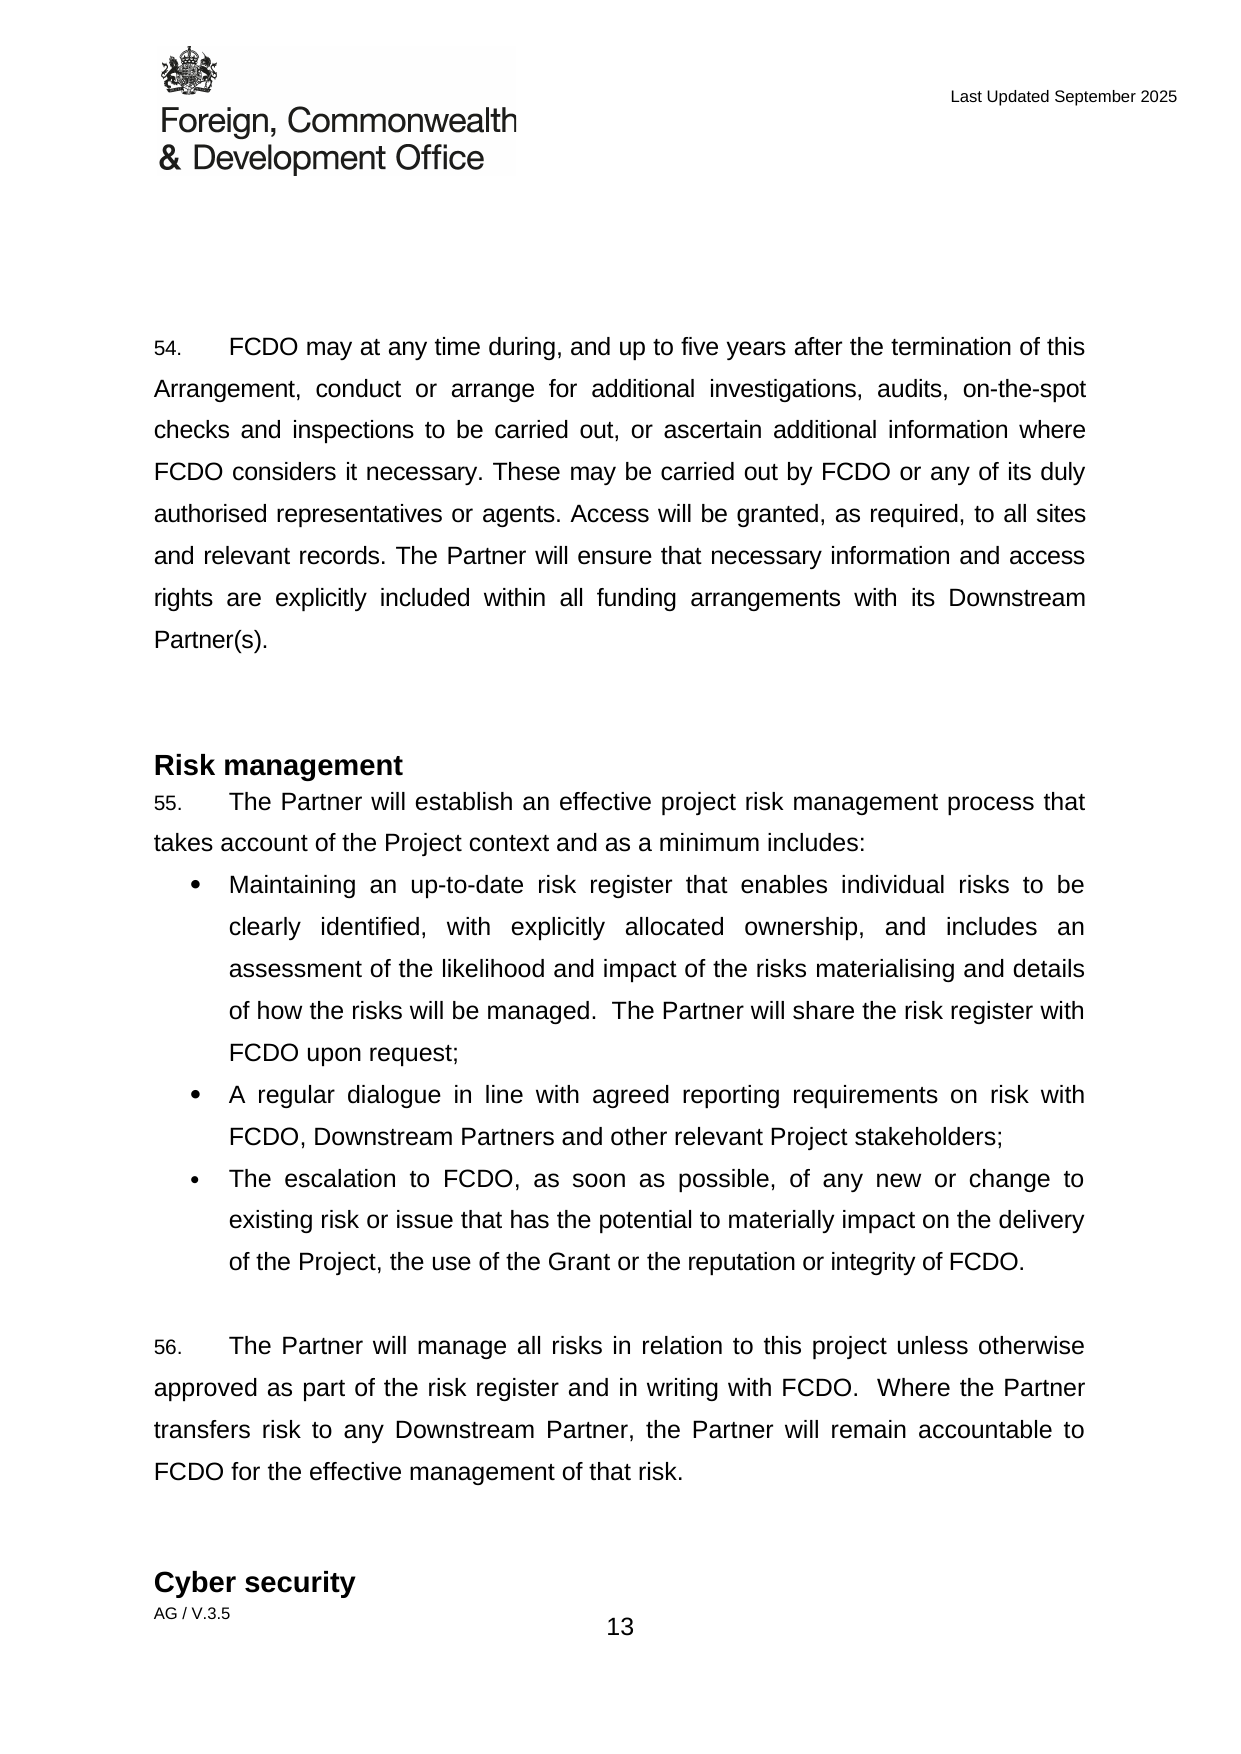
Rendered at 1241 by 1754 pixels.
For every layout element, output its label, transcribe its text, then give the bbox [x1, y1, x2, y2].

subtitle Risk management [153, 748, 1087, 781]
subtitle Cyber security [153, 1566, 1087, 1599]
picture [157, 46, 517, 176]
list The Partner will manage all risks in relation to this project unless otherwise approved as part of the risk register and in writing with FCDO. Where the Partner transfers risk to any Downstream Partner, the Partner will remain accountable to FCDO for the effective management of that risk. [153, 1332, 1087, 1486]
list Maintaining an up-to-date risk register that enables individual risks to be clearly identified, with explicitly allocated ownership, and includes an assessment of the likelihood and impact of the risks materialising and details of how the risks will be managed. The Partner will share the risk register with FCDO upon request; [191, 871, 1087, 1067]
list FCDO may at any time during, and up to five years after the termination of this Arrangement, conduct or arrange for additional investigations, audits, on-the-spot checks and inspections to be carried out, or ascertain additional information where FCDO considers it necessary. These may be carried out by FCDO or any of its duly authorised representatives or agents. Access will be granted, as required, to all sites and relevant records. The Partner will ensure that necessary information and access rights are explicitly included within all funding arrangements with its Downstream Partner(s). [153, 333, 1087, 654]
list The escalation to FCDO, as soon as possible, of any new or change to existing risk or issue that has the potential to materially impact on the delivery of the Project, the use of the Grant or the reputation or integrity of FCDO. [191, 1164, 1087, 1276]
list The Partner will establish an effective project risk management process that takes account of the Project context and as a minimum includes: [153, 787, 1087, 857]
list A regular dialogue in line with agreed reporting requirements on risk with FCDO, Downstream Partners and other relevant Project stakeholders; [191, 1081, 1087, 1151]
